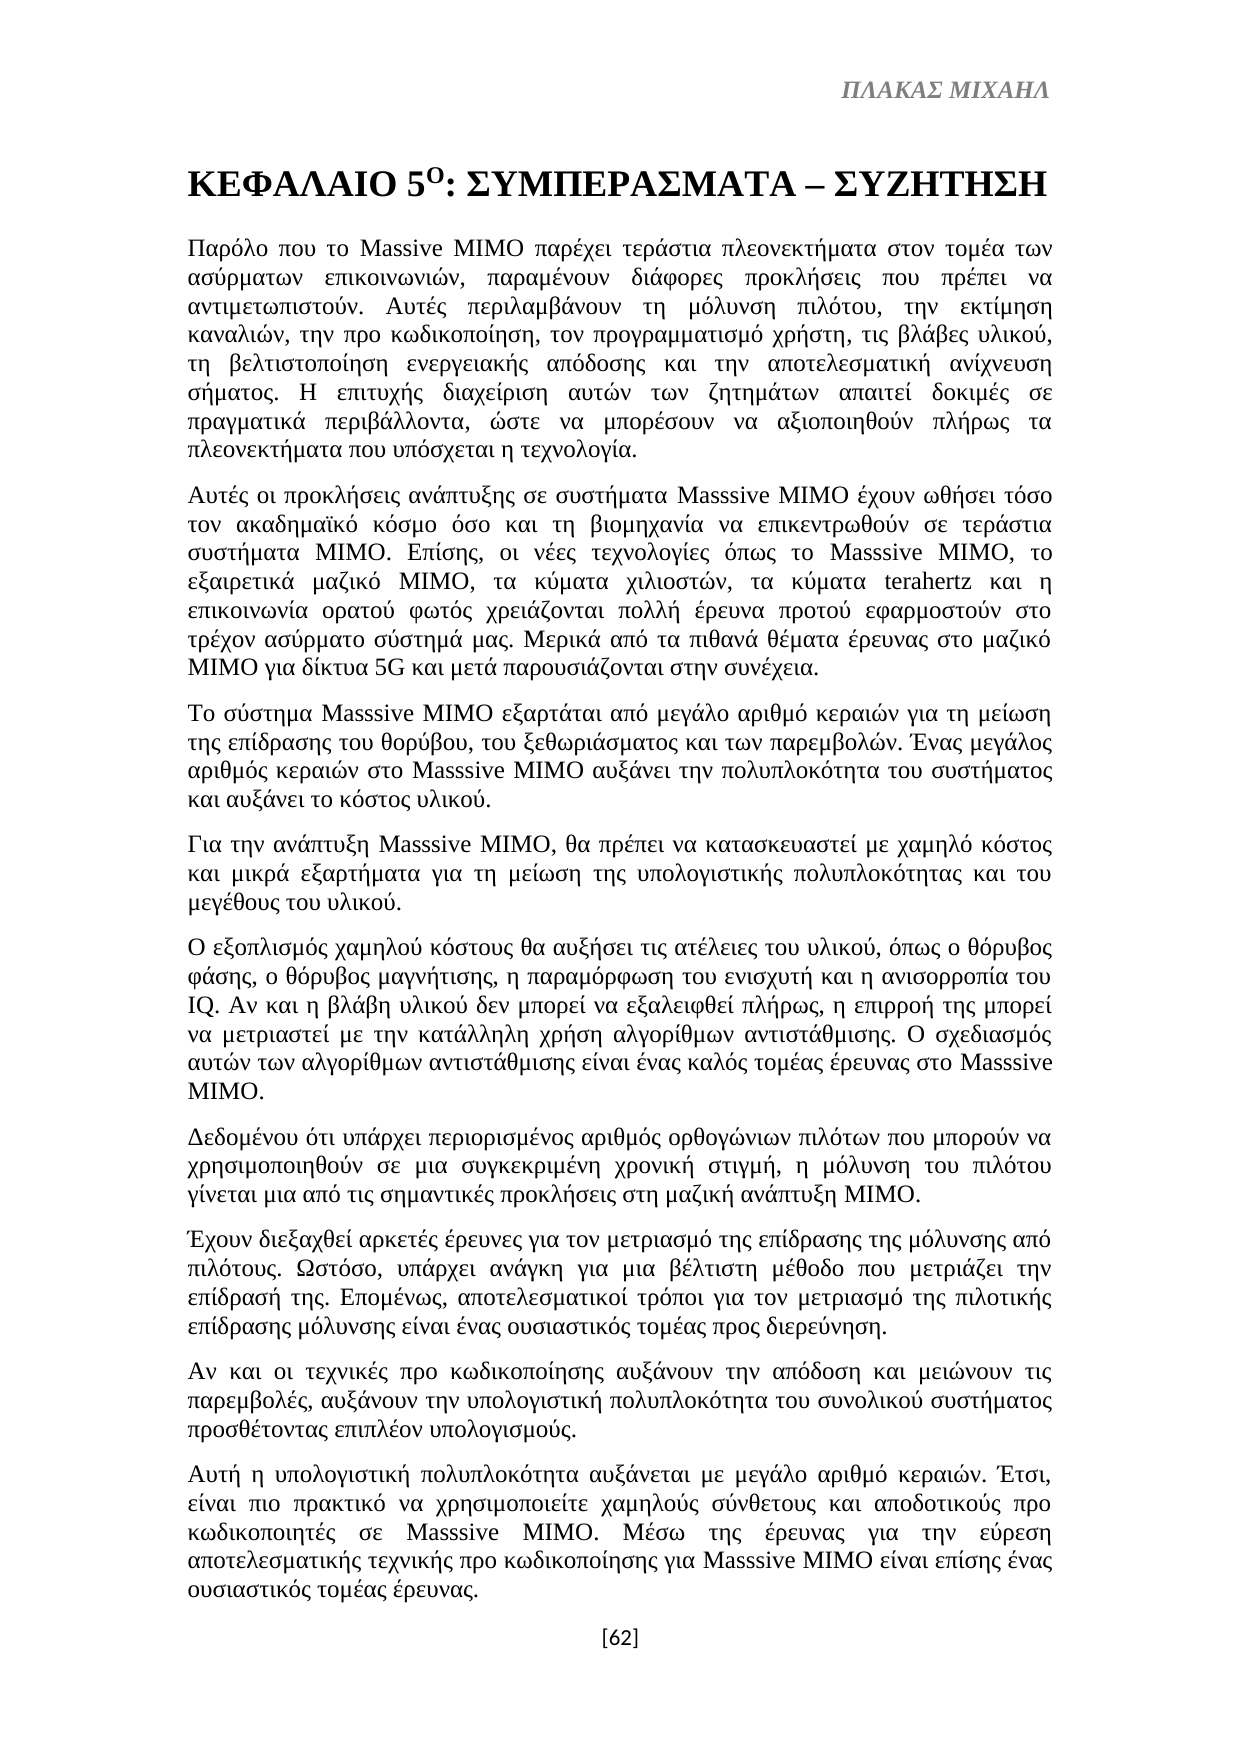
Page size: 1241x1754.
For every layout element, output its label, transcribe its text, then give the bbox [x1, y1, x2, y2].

text Δεδομένου ότι υπάρχει περιορισμένος αριθμός ορθογώνιων πιλότων που μπορούν να χρησιμοποιηθούν σε μια συγκεκριμένη χρονική στιγμή, η μόλυνση του πιλότου γίνεται μια από τις σημαντικές προκλήσεις στη μαζική ανάπτυξη MIMO. [187, 1122, 1053, 1208]
text Αν και οι τεχνικές προ κωδικοποίησης αυξάνουν την απόδοση και μειώνουν τις παρεμβολές, αυξάνουν την υπολογιστική πολυπλοκότητα του συνολικού συστήματος προσθέτοντας επιπλέον υπολογισμούς. [187, 1356, 1053, 1442]
text Έχουν διεξαχθεί αρκετές έρευνες για τον μετριασμό της επίδρασης της μόλυνσης από πιλότους. Ωστόσο, υπάρχει ανάγκη για μια βέλτιστη μέθοδο που μετριάζει την επίδρασή της. Επομένως, αποτελεσματικοί τρόποι για τον μετριασμό της πιλοτικής επίδρασης μόλυνσης είναι ένας ουσιαστικός τομέας προς διερεύνηση. [187, 1224, 1053, 1339]
text Για την ανάπτυξη Masssive MIMO, θα πρέπει να κατασκευαστεί με χαμηλό κόστος και μικρά εξαρτήματα για τη μείωση της υπολογιστικής πολυπλοκότητας και του μεγέθους του υλικού. [187, 829, 1053, 916]
text Αυτή η υπολογιστική πολυπλοκότητα αυξάνεται με μεγάλο αριθμό κεραιών. Έτσι, είναι πιο πρακτικό να χρησιμοποιείτε χαμηλούς σύνθετους και αποδοτικούς προ κωδικοποιητές σε Masssive MIMO. Μέσω της έρευνας για την εύρεση αποτελεσματικής τεχνικής προ κωδικοποίησης για Masssive MIMO είναι επίσης ένας ουσιαστικός τομέας έρευνας. [187, 1459, 1053, 1603]
text Ο εξοπλισμός χαμηλού κόστους θα αυξήσει τις ατέλειες του υλικού, όπως ο θόρυβος φάσης, ο θόρυβος μαγνήτισης, η παραμόρφωση του ενισχυτή και η ανισορροπία του IQ. Αν και η βλάβη υλικού δεν μπορεί να εξαλειφθεί πλήρως, η επιρροή της μπορεί να μετριαστεί με την κατάλληλη χρήση αλγορίθμων αντιστάθμισης. Ο σχεδιασμός αυτών των αλγορίθμων αντιστάθμισης είναι ένας καλός τομέας έρευνας στο Masssive MIMO. [187, 932, 1053, 1105]
subtitle ΚΕΦΑΛΑΙΟ 5Ο: ΣΥΜΠΕΡΑΣΜΑΤΑ – ΣΥΖΗΤΗΣΗ [187, 161, 1053, 204]
text Αυτές οι προκλήσεις ανάπτυξης σε συστήματα Masssive MIMO έχουν ωθήσει τόσο τον ακαδημαϊκό κόσμο όσο και τη βιομηχανία να επικεντρωθούν σε τεράστια συστήματα MIMO. Επίσης, οι νέες τεχνολογίες όπως το Masssive MIMO, το εξαιρετικά μαζικό MIMO, τα κύματα χιλιοστών, τα κύματα terahertz και η επικοινωνία ορατού φωτός χρειάζονται πολλή έρευνα προτού εφαρμοστούν στο τρέχον ασύρματο σύστημά μας. Μερικά από τα πιθανά θέματα έρευνας στο μαζικό MIMO για δίκτυα 5G και μετά παρουσιάζονται στην συνέχεια. [187, 480, 1053, 681]
text Παρόλο που το Massive MIMO παρέχει τεράστια πλεονεκτήματα στον τομέα των ασύρματων επικοινωνιών, παραμένουν διάφορες προκλήσεις που πρέπει να αντιμετωπιστούν. Αυτές περιλαμβάνουν τη μόλυνση πιλότου, την εκτίμηση καναλιών, την προ κωδικοποίηση, τον προγραμματισμό χρήστη, τις βλάβες υλικού, τη βελτιστοποίηση ενεργειακής απόδοσης και την αποτελεσματική ανίχνευση σήματος. Η επιτυχής διαχείριση αυτών των ζητημάτων απαιτεί δοκιμές σε πραγματικά περιβάλλοντα, ώστε να μπορέσουν να αξιοποιηθούν πλήρως τα πλεονεκτήματα που υπόσχεται η τεχνολογία. [187, 233, 1053, 463]
text Το σύστημα Masssive MIMO εξαρτάται από μεγάλο αριθμό κεραιών για τη μείωση της επίδρασης του θορύβου, του ξεθωριάσματος και των παρεμβολών. Ένας μεγάλος αριθμός κεραιών στο Masssive MIMO αυξάνει την πολυπλοκότητα του συστήματος και αυξάνει το κόστος υλικού. [187, 698, 1053, 813]
